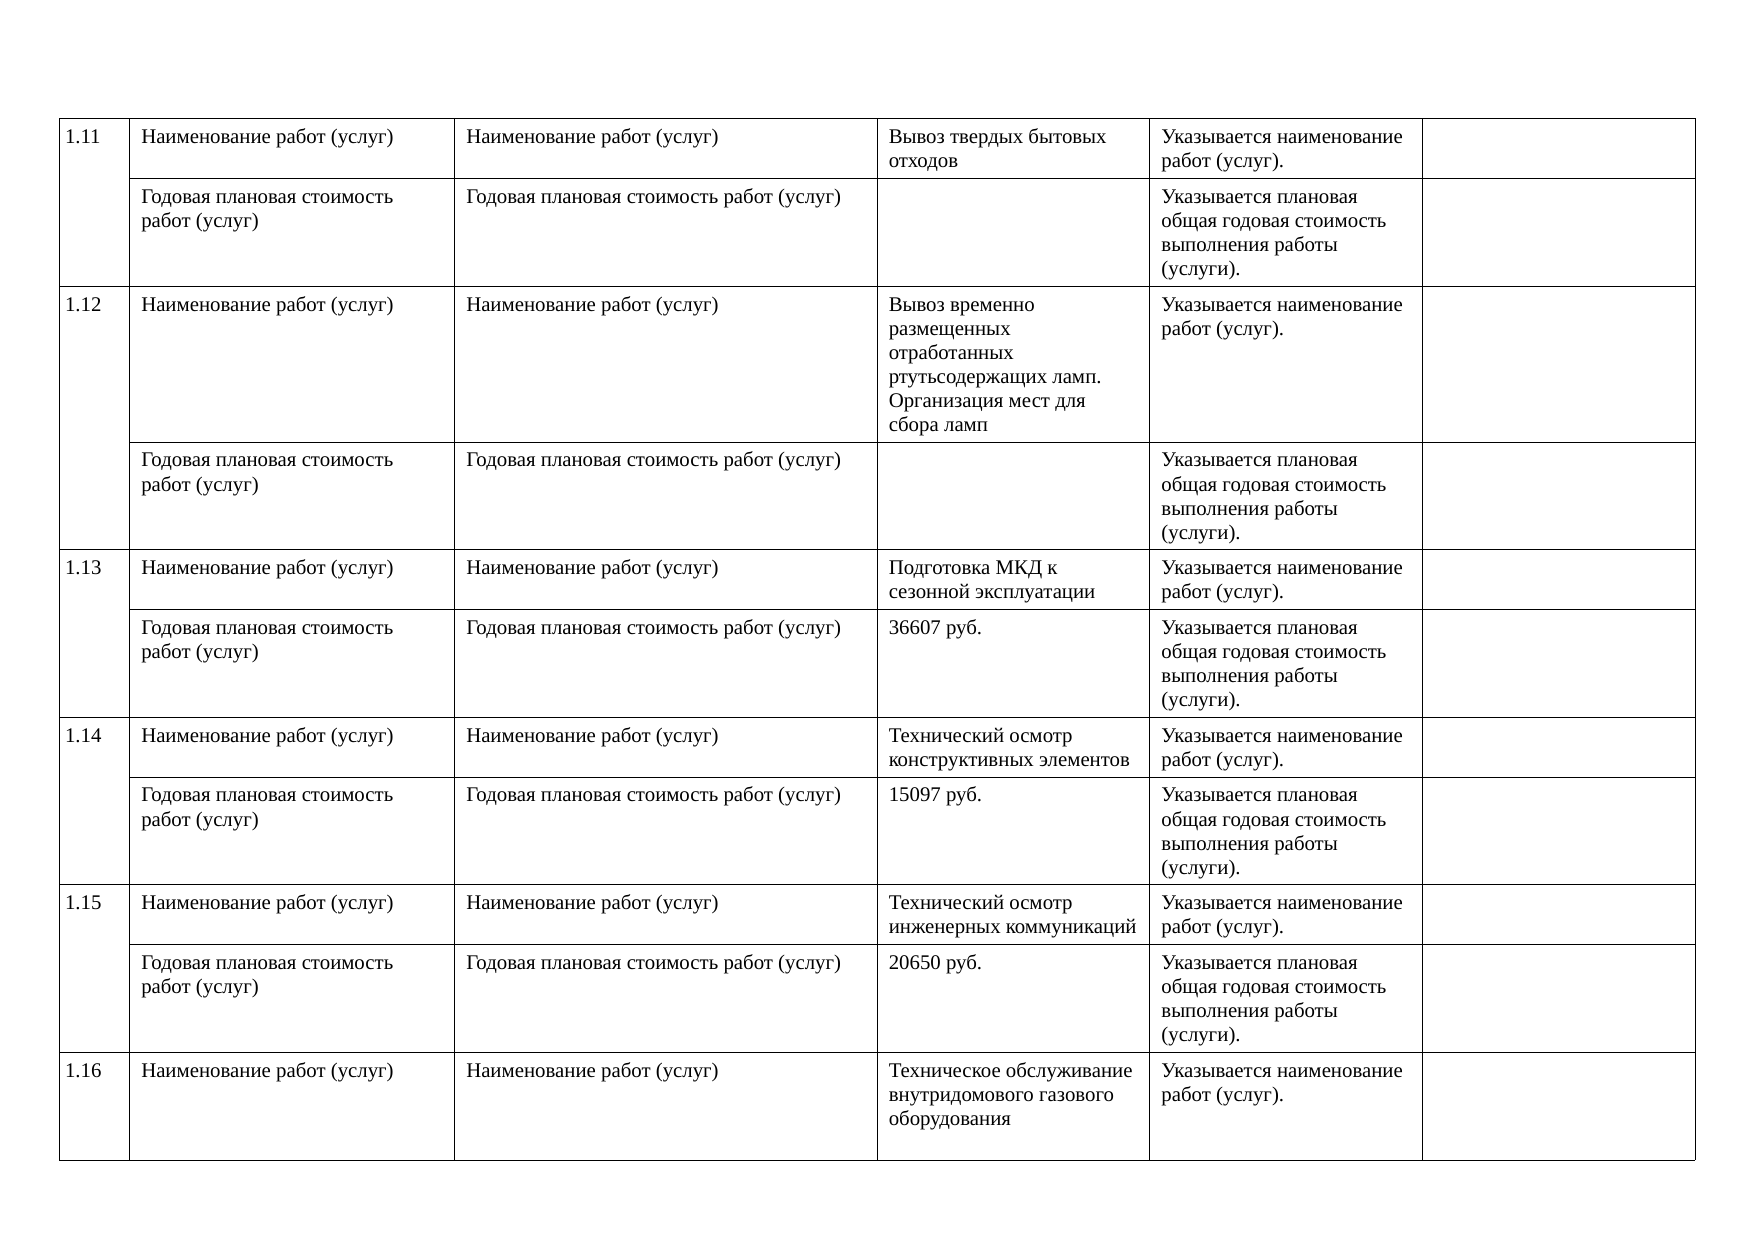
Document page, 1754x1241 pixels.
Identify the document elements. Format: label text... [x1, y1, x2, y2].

table_cell [1423, 179, 1695, 286]
table_cell Наименование работ (услуг) [130, 287, 454, 442]
table_cell Годовая плановая стоимость работ (услуг) [455, 778, 877, 884]
table_cell Годовая плановая стоимость работ (услуг) [130, 443, 454, 549]
table_cell Подготовка МКД к сезонной эксплуатации [878, 550, 1149, 609]
table_cell [1423, 1053, 1695, 1160]
table_cell [1423, 945, 1695, 1052]
table_cell 15097 руб. [878, 778, 1149, 884]
table_cell Указывается наименование работ (услуг). [1150, 885, 1422, 944]
table_cell [878, 179, 1149, 286]
table_cell [1423, 610, 1695, 717]
table_cell [1423, 885, 1695, 944]
table_cell Годовая плановая стоимость работ (услуг) [455, 443, 877, 549]
table_cell Годовая плановая стоимость работ (услуг) [130, 179, 454, 286]
table_cell 1.16 [60, 1053, 129, 1160]
table_cell Указывается наименование работ (услуг). [1150, 287, 1422, 442]
table_cell 1.14 [60, 718, 129, 884]
table_cell Годовая плановая стоимость работ (услуг) [455, 945, 877, 1052]
table_cell Наименование работ (услуг) [455, 1053, 877, 1160]
table_cell 1.11 [60, 119, 129, 286]
table_cell Наименование работ (услуг) [455, 885, 877, 944]
table_cell Наименование работ (услуг) [455, 718, 877, 777]
table_cell Наименование работ (услуг) [130, 550, 454, 609]
table_cell Указывается наименование работ (услуг). [1150, 119, 1422, 178]
table_cell Вывоз твердых бытовых отходов [878, 119, 1149, 178]
table_cell Наименование работ (услуг) [455, 119, 877, 178]
table_cell Наименование работ (услуг) [130, 1053, 454, 1160]
table_cell Наименование работ (услуг) [130, 119, 454, 178]
table_cell 20650 руб. [878, 945, 1149, 1052]
table_cell Годовая плановая стоимость работ (услуг) [130, 610, 454, 717]
table_cell [878, 443, 1149, 549]
table_cell Указывается плановая общая годовая стоимость выполнения работы (услуги). [1150, 443, 1422, 549]
table_cell Наименование работ (услуг) [455, 550, 877, 609]
table_cell Указывается плановая общая годовая стоимость выполнения работы (услуги). [1150, 778, 1422, 884]
table_cell Указывается плановая общая годовая стоимость выполнения работы (услуги). [1150, 610, 1422, 717]
table_cell 36607 руб. [878, 610, 1149, 717]
table_cell [1423, 778, 1695, 884]
table_cell Указывается наименование работ (услуг). [1150, 1053, 1422, 1160]
table_cell Указывается наименование работ (услуг). [1150, 718, 1422, 777]
table_cell [1423, 550, 1695, 609]
table_cell Технический осмотр инженерных коммуникаций [878, 885, 1149, 944]
table_cell Указывается наименование работ (услуг). [1150, 550, 1422, 609]
table_cell Техническое обслуживание внутридомового газового оборудования [878, 1053, 1149, 1160]
table_cell Годовая плановая стоимость работ (услуг) [455, 179, 877, 286]
table_cell Указывается плановая общая годовая стоимость выполнения работы (услуги). [1150, 945, 1422, 1052]
table_cell Годовая плановая стоимость работ (услуг) [130, 945, 454, 1052]
table_cell [1423, 119, 1695, 178]
table_cell Наименование работ (услуг) [455, 287, 877, 442]
table_cell Наименование работ (услуг) [130, 885, 454, 944]
table_cell 1.15 [60, 885, 129, 1052]
table_cell [1423, 443, 1695, 549]
table_cell Годовая плановая стоимость работ (услуг) [455, 610, 877, 717]
table_cell Технический осмотр конструктивных элементов [878, 718, 1149, 777]
table_cell [1423, 718, 1695, 777]
table_cell Наименование работ (услуг) [130, 718, 454, 777]
table_cell Вывоз временно размещенных отработанных ртутьсодержащих ламп. Организация мест для сбора ламп [878, 287, 1149, 442]
table_cell 1.13 [60, 550, 129, 717]
table_cell Указывается плановая общая годовая стоимость выполнения работы (услуги). [1150, 179, 1422, 286]
table_cell [1423, 287, 1695, 442]
table_cell Годовая плановая стоимость работ (услуг) [130, 778, 454, 884]
table_cell 1.12 [60, 287, 129, 549]
